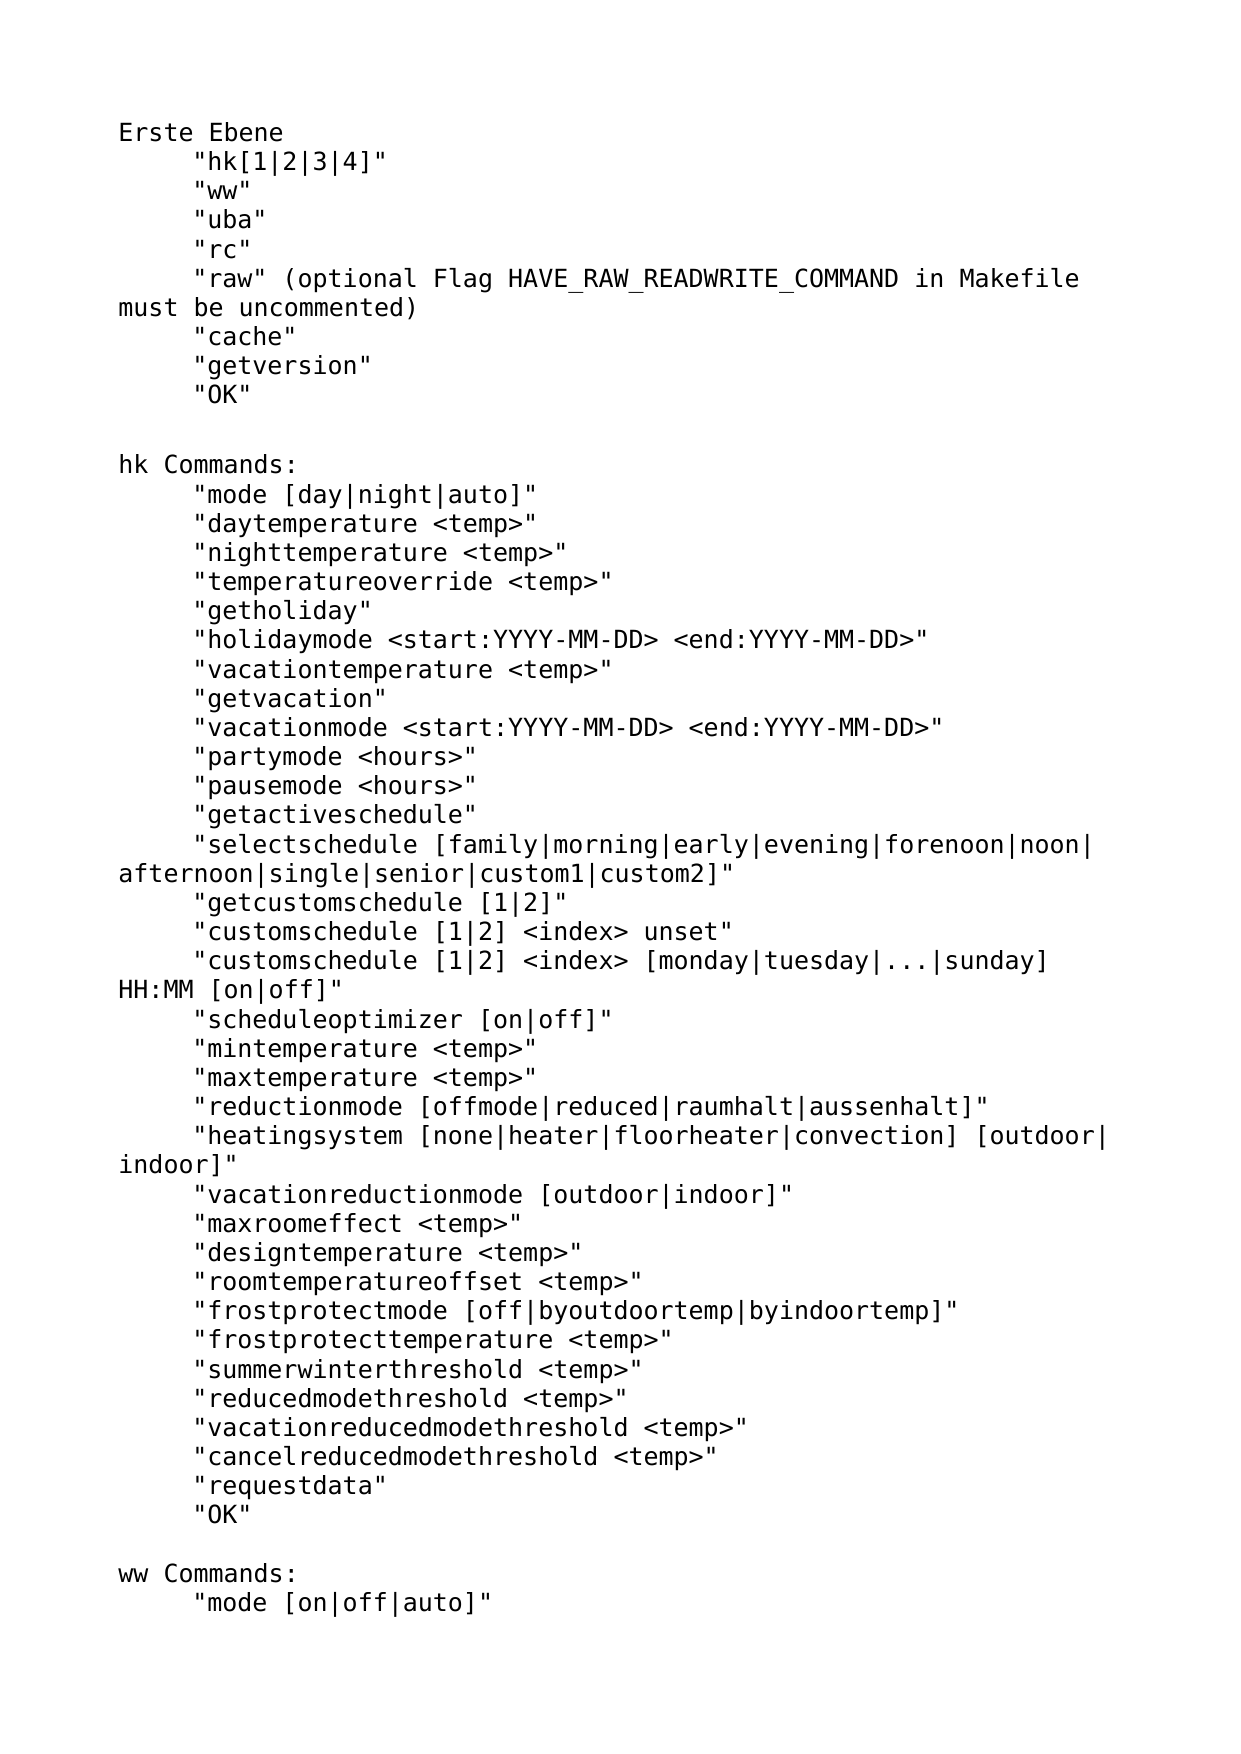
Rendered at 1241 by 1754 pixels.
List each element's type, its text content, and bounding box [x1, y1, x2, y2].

text hk Commands: "mode [day|night|auto]" "daytemperature <temp>" "nighttemperature <temp>" "temperatureoverride <temp>" "getholiday" "holidaymode <start:YYYY-MM-DD> <end:YYYY-MM-DD>" "vacationtemperature <temp>" "getvacation" "vacationmode <start:YYYY-MM-DD> <end:YYYY-MM-DD>" "partymode <hours>" "pausemode <hours>" "getactiveschedule" "selectschedule [family|morning|early|evening|forenoon|noon|afternoon|single|senior|custom1|custom2]" "getcustomschedule [1|2]" "customschedule [1|2] <index> unset" "customschedule [1|2] <index> [monday|tuesday|...|sunday] HH:MM [on|off]" "scheduleoptimizer [on|off]" "mintemperature <temp>" "maxtemperature <temp>" "reductionmode [offmode|reduced|raumhalt|aussenhalt]" "heatingsystem [none|heater|floorheater|convection] [outdoor|indoor]" "vacationreductionmode [outdoor|indoor]" "maxroomeffect <temp>" "designtemperature <temp>" "roomtemperatureoffset <temp>" "frostprotectmode [off|byoutdoortemp|byindoortemp]" "frostprotecttemperature <temp>" "summerwinterthreshold <temp>" "reducedmodethreshold <temp>" "vacationreducedmodethreshold <temp>" "cancelreducedmodethreshold <temp>" "requestdata" "OK" ww Commands: "mode [on|off|auto]" [118, 422, 1122, 1617]
text Erste Ebene "hk[1|2|3|4]" "ww" "uba" "rc" "raw" (optional Flag HAVE_RAW_READWRITE_COMMAND in Makefile must be uncommented) "cache" "getversion" "OK" [118, 118, 1122, 410]
